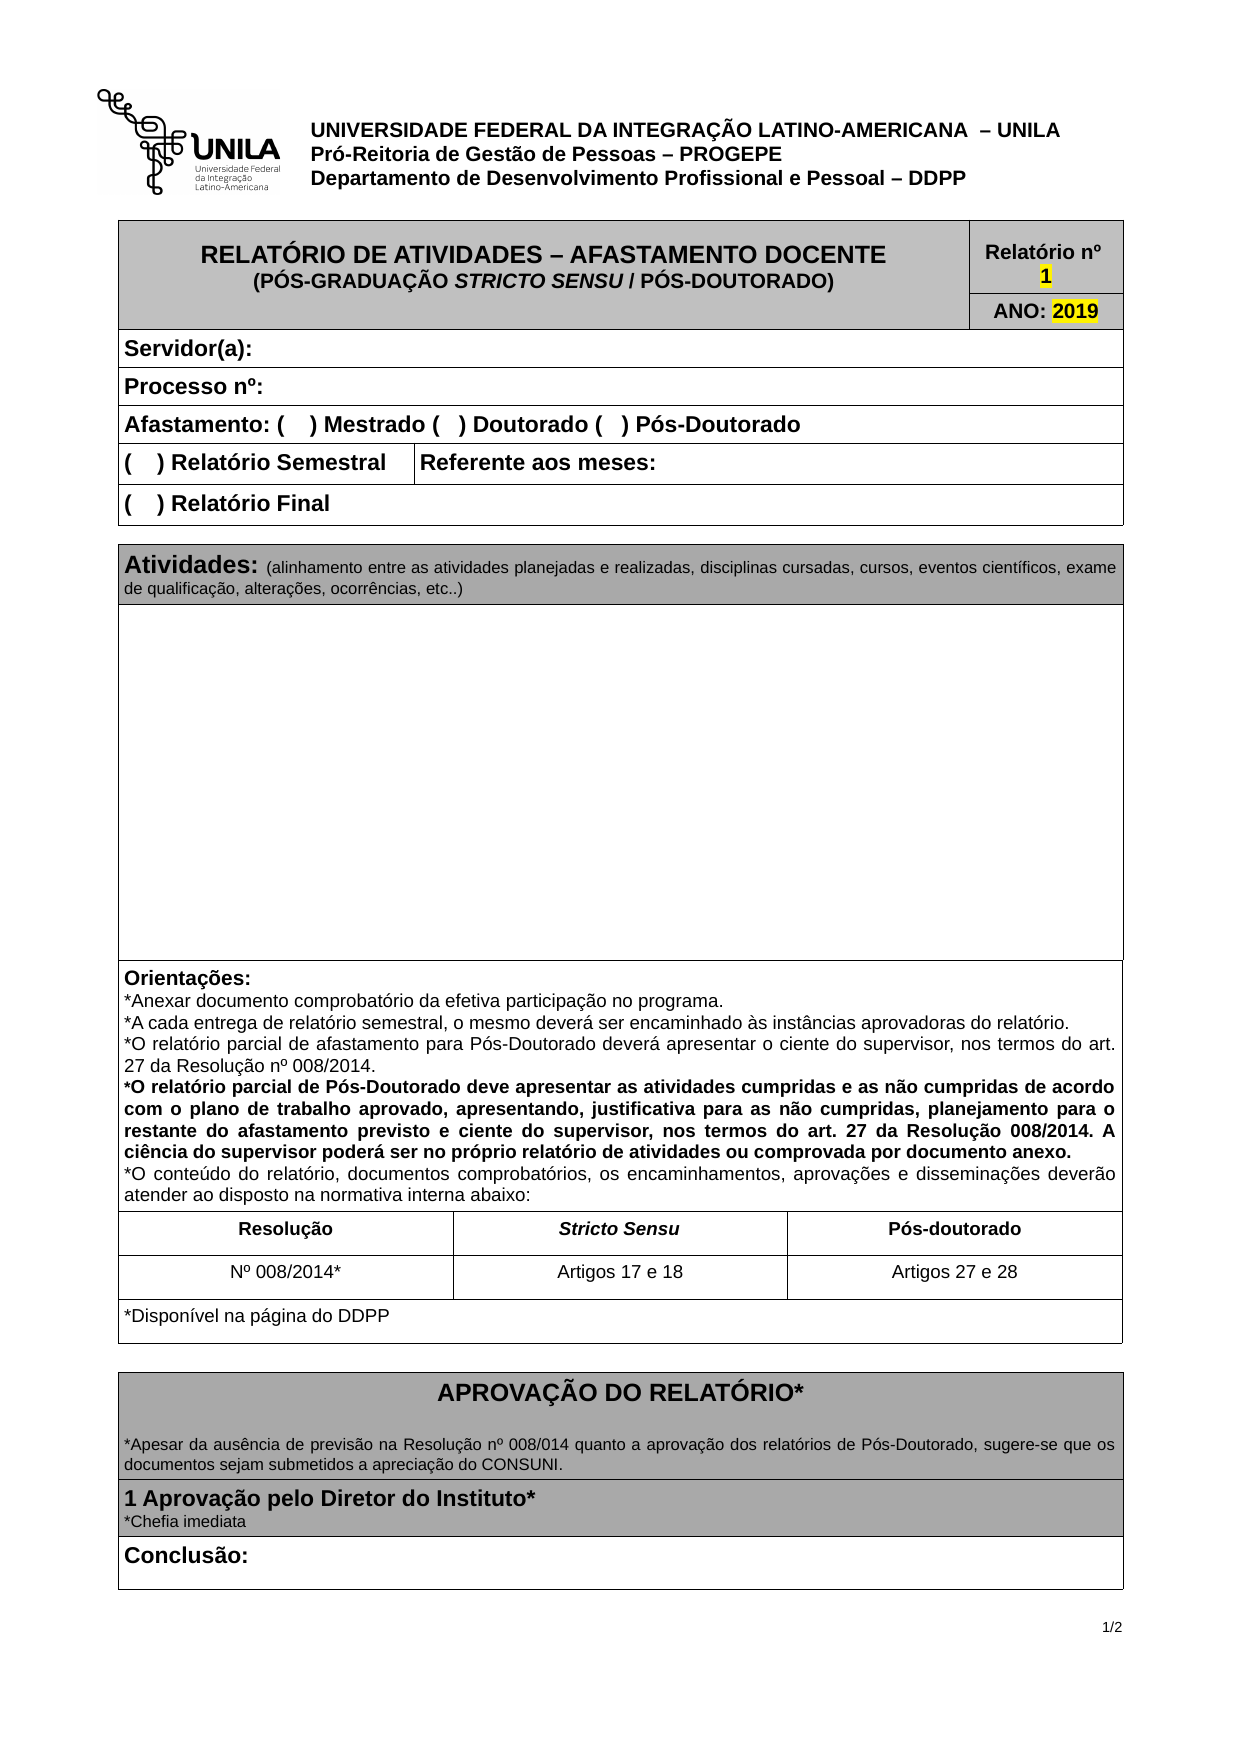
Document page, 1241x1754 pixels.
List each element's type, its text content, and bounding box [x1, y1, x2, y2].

table_header APROVAÇÃO DO RELATÓRIO* *Apesar da ausência de previsão na Resolução nº 008/014 quanto a aprovação dos relatórios de Pós-Doutorado, sugere-se que os documentos sejam submetidos a apreciação do CONSUNI. [119, 1373, 1123, 1479]
table_cell Servidor(a): [119, 330, 1123, 367]
table_cell ANO: 2019 [970, 294, 1123, 329]
table_cell Afastamento: ( ) Mestrado ( ) Doutorado ( ) Pós-Doutorado [119, 406, 1123, 443]
table_header Relatório nº 1 [970, 221, 1123, 293]
table_cell ( ) Relatório Semestral [119, 444, 414, 484]
table_cell Conclusão: [119, 1537, 1123, 1589]
table_cell Artigos 17 e 18 [454, 1256, 787, 1299]
table_cell *Disponível na página do DDPP [119, 1300, 1122, 1343]
table_cell 1 Aprovação pelo Diretor do Instituto* *Chefia imediata [119, 1480, 1123, 1536]
table_header Orientações: *Anexar documento comprobatório da efetiva participação no programa. *A cada entrega de relatório semestral, o mesmo deverá ser encaminhado às instâncias aprovadoras do relatório. *O relatório parcial de afastamento para Pós-Doutorado deverá apresentar o ciente do supervisor, nos termos do art. 27 da Resolução nº 008/2014. *O relatório parcial de Pós-Doutorado deve apresentar as atividades cumpridas e as não cumpridas de acordo com o plano de trabalho aprovado, apresentando, justificativa para as não cumpridas, planejamento para o restante do afastamento previsto e ciente do supervisor, nos termos do art. 27 da Resolução 008/2014. A ciência do supervisor poderá ser no próprio relatório de atividades ou comprovada por documento anexo. *O conteúdo do relatório, documentos comprobatórios, os encaminhamentos, aprovações e disseminações deverão atender ao disposto na normativa interna abaixo: [119, 961, 1122, 1211]
table_cell Stricto Sensu [454, 1212, 787, 1255]
table_cell Processo nº: [119, 368, 1123, 405]
table_cell [119, 605, 1123, 960]
table_cell ( ) Relatório Final [119, 485, 1123, 525]
table_cell Pós-doutorado [788, 1212, 1122, 1255]
table_header RELATÓRIO DE ATIVIDADES – AFASTAMENTO DOCENTE (PÓS-GRADUAÇÃO STRICTO SENSU / PÓS-DOUTORADO) [119, 221, 969, 329]
picture [97, 89, 281, 195]
table_cell Referente aos meses: [415, 444, 1123, 484]
table_cell Artigos 27 e 28 [788, 1256, 1122, 1299]
table_cell Nº 008/2014* [119, 1256, 453, 1299]
table_header Atividades: (alinhamento entre as atividades planejadas e realizadas, disciplinas cursadas, cursos, eventos científicos, exame de qualificação, alterações, ocorrências, etc..) [119, 545, 1123, 604]
table_cell Resolução [119, 1212, 453, 1255]
